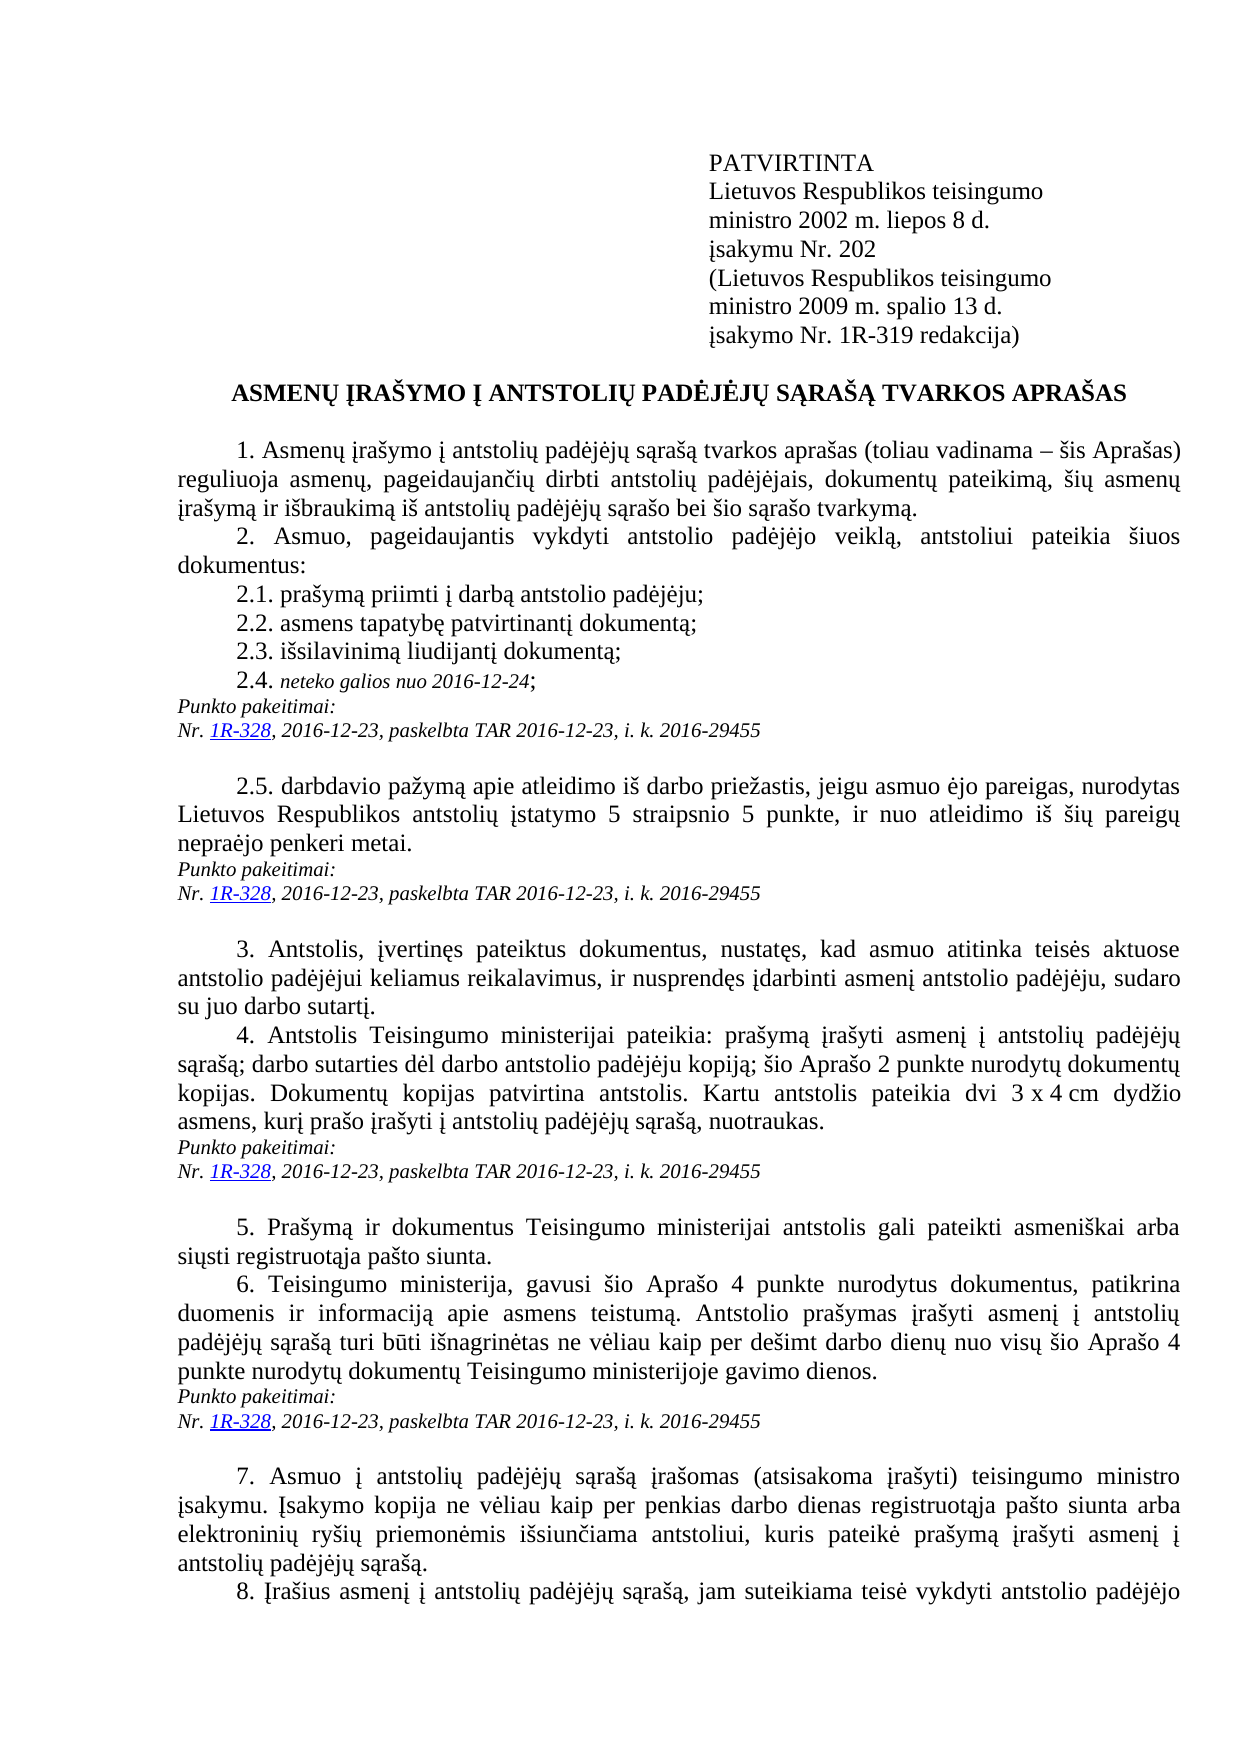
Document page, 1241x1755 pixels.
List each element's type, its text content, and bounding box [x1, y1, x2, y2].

text Punkto pakeitimai: [177, 1135, 1181, 1159]
text Punkto pakeitimai: [177, 1384, 1181, 1408]
text 2. Asmuo, pageidaujantis vykdyti antstolio padėjėjo veiklą, antstoliui pateikia šiuos dokumentus: [177, 521, 1181, 579]
text Punkto pakeitimai: [177, 857, 1181, 881]
text (Lietuvos Respublikos teisingumo [177, 263, 1181, 291]
text 3. Antstolis, įvertinęs pateiktus dokumentus, nustatęs, kad asmuo atitinka teisės aktuose antstolio padėjėjui keliamus reikalavimus, ir nusprendęs įdarbinti asmenį antstolio padėjėju, sudaro su juo darbo sutartį. [177, 934, 1181, 1020]
text Punkto pakeitimai: [177, 694, 1181, 718]
text 1. Asmenų įrašymo į antstolių padėjėjų sąrašą tvarkos aprašas (toliau vadinama – šis Aprašas) reguliuoja asmenų, pageidaujančių dirbti antstolių padėjėjais, dokumentų pateikimą, šių asmenų įrašymą ir išbraukimą iš antstolių padėjėjų sąrašo bei šio sąrašo tvarkymą. [177, 435, 1181, 521]
text 2.1. prašymą priimti į darbą antstolio padėjėju; [177, 579, 1181, 608]
text 2.2. asmens tapatybę patvirtinantį dokumentą; [177, 608, 1181, 636]
text PATVIRTINTA [709, 148, 1181, 176]
text ASMENŲ ĮRAŠYMO Į ANTSTOLIŲ PADĖJĖJŲ SĄRAŠĄ TVARKOS APRAŠAS [177, 378, 1181, 406]
text įsakymu Nr. 202 [177, 234, 1181, 263]
text ministro 2009 m. spalio 13 d. [177, 291, 1181, 320]
text Nr. 1R-328, 2016-12-23, paskelbta TAR 2016-12-23, i. k. 2016-29455 [177, 1408, 1181, 1433]
text 7. Asmuo į antstolių padėjėjų sąrašą įrašomas (atsisakoma įrašyti) teisingumo ministro įsakymu. Įsakymo kopija ne vėliau kaip per penkias darbo dienas registruotąja pašto siunta arba elektroninių ryšių priemonėmis išsiunčiama antstoliui, kuris pateikė prašymą įrašyti asmenį į antstolių padėjėjų sąrašą. [177, 1461, 1181, 1576]
text ministro 2002 m. liepos 8 d. [177, 205, 1181, 234]
text 8. Įrašius asmenį į antstolių padėjėjų sąrašą, jam suteikiama teisė vykdyti antstolio padėjėjo [177, 1576, 1181, 1605]
text 5. Prašymą ir dokumentus Teisingumo ministerijai antstolis gali pateikti asmeniškai arba siųsti registruotąja pašto siunta. [177, 1212, 1181, 1269]
text 4. Antstolis Teisingumo ministerijai pateikia: prašymą įrašyti asmenį į antstolių padėjėjų sąrašą; darbo sutarties dėl darbo antstolio padėjėju kopiją; šio Aprašo 2 punkte nurodytų dokumentų kopijas. Dokumentų kopijas patvirtina antstolis. Kartu antstolis pateikia dvi 3 x 4 cm dydžio asmens, kurį prašo įrašyti į antstolių padėjėjų sąrašą, nuotraukas. [177, 1020, 1181, 1135]
text Nr. 1R-328, 2016-12-23, paskelbta TAR 2016-12-23, i. k. 2016-29455 [177, 1159, 1181, 1183]
text 6. Teisingumo ministerija, gavusi šio Aprašo 4 punkte nurodytus dokumentus, patikrina duomenis ir informaciją apie asmens teistumą. Antstolio prašymas įrašyti asmenį į antstolių padėjėjų sąrašą turi būti išnagrinėtas ne vėliau kaip per dešimt darbo dienų nuo visų šio Aprašo 4 punkte nurodytų dokumentų Teisingumo ministerijoje gavimo dienos. [177, 1269, 1181, 1384]
text Nr. 1R-328, 2016-12-23, paskelbta TAR 2016-12-23, i. k. 2016-29455 [177, 718, 1181, 742]
text Lietuvos Respublikos teisingumo [177, 176, 1181, 205]
text Nr. 1R-328, 2016-12-23, paskelbta TAR 2016-12-23, i. k. 2016-29455 [177, 881, 1181, 905]
text 2.5. darbdavio pažymą apie atleidimo iš darbo priežastis, jeigu asmuo ėjo pareigas, nurodytas Lietuvos Respublikos antstolių įstatymo 5 straipsnio 5 punkte, ir nuo atleidimo iš šių pareigų nepraėjo penkeri metai. [177, 771, 1181, 857]
text 2.3. išsilavinimą liudijantį dokumentą; [177, 636, 1181, 665]
text įsakymo Nr. 1R-319 redakcija) [177, 320, 1181, 349]
text 2.4. neteko galios nuo 2016-12-24; [177, 665, 1181, 694]
